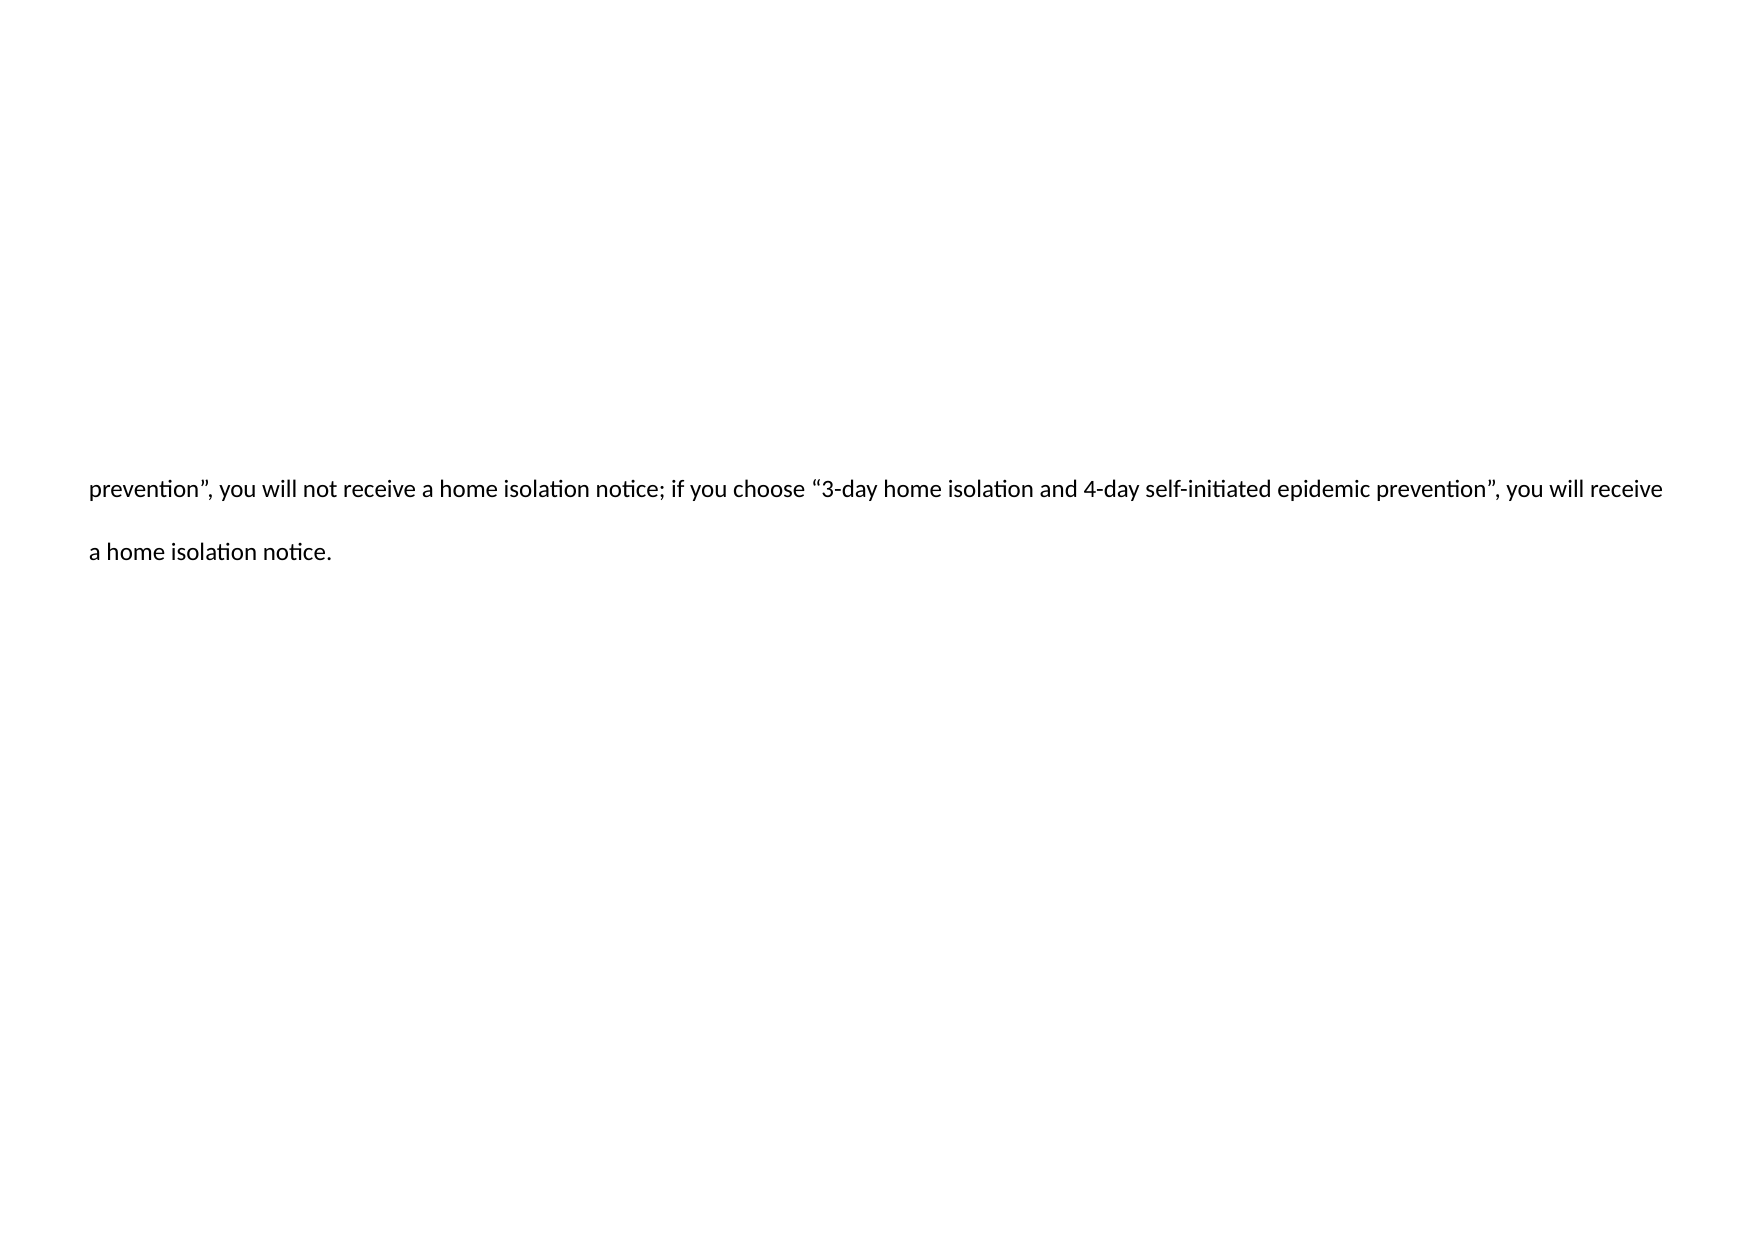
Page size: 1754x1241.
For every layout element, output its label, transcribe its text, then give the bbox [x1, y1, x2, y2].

text prevention”, you will not receive a home isolation notice; if you choose “3-day home isolation and 4-day self-initiated epidemic prevention”, you will receive a home isolation notice. [89, 447, 1668, 572]
